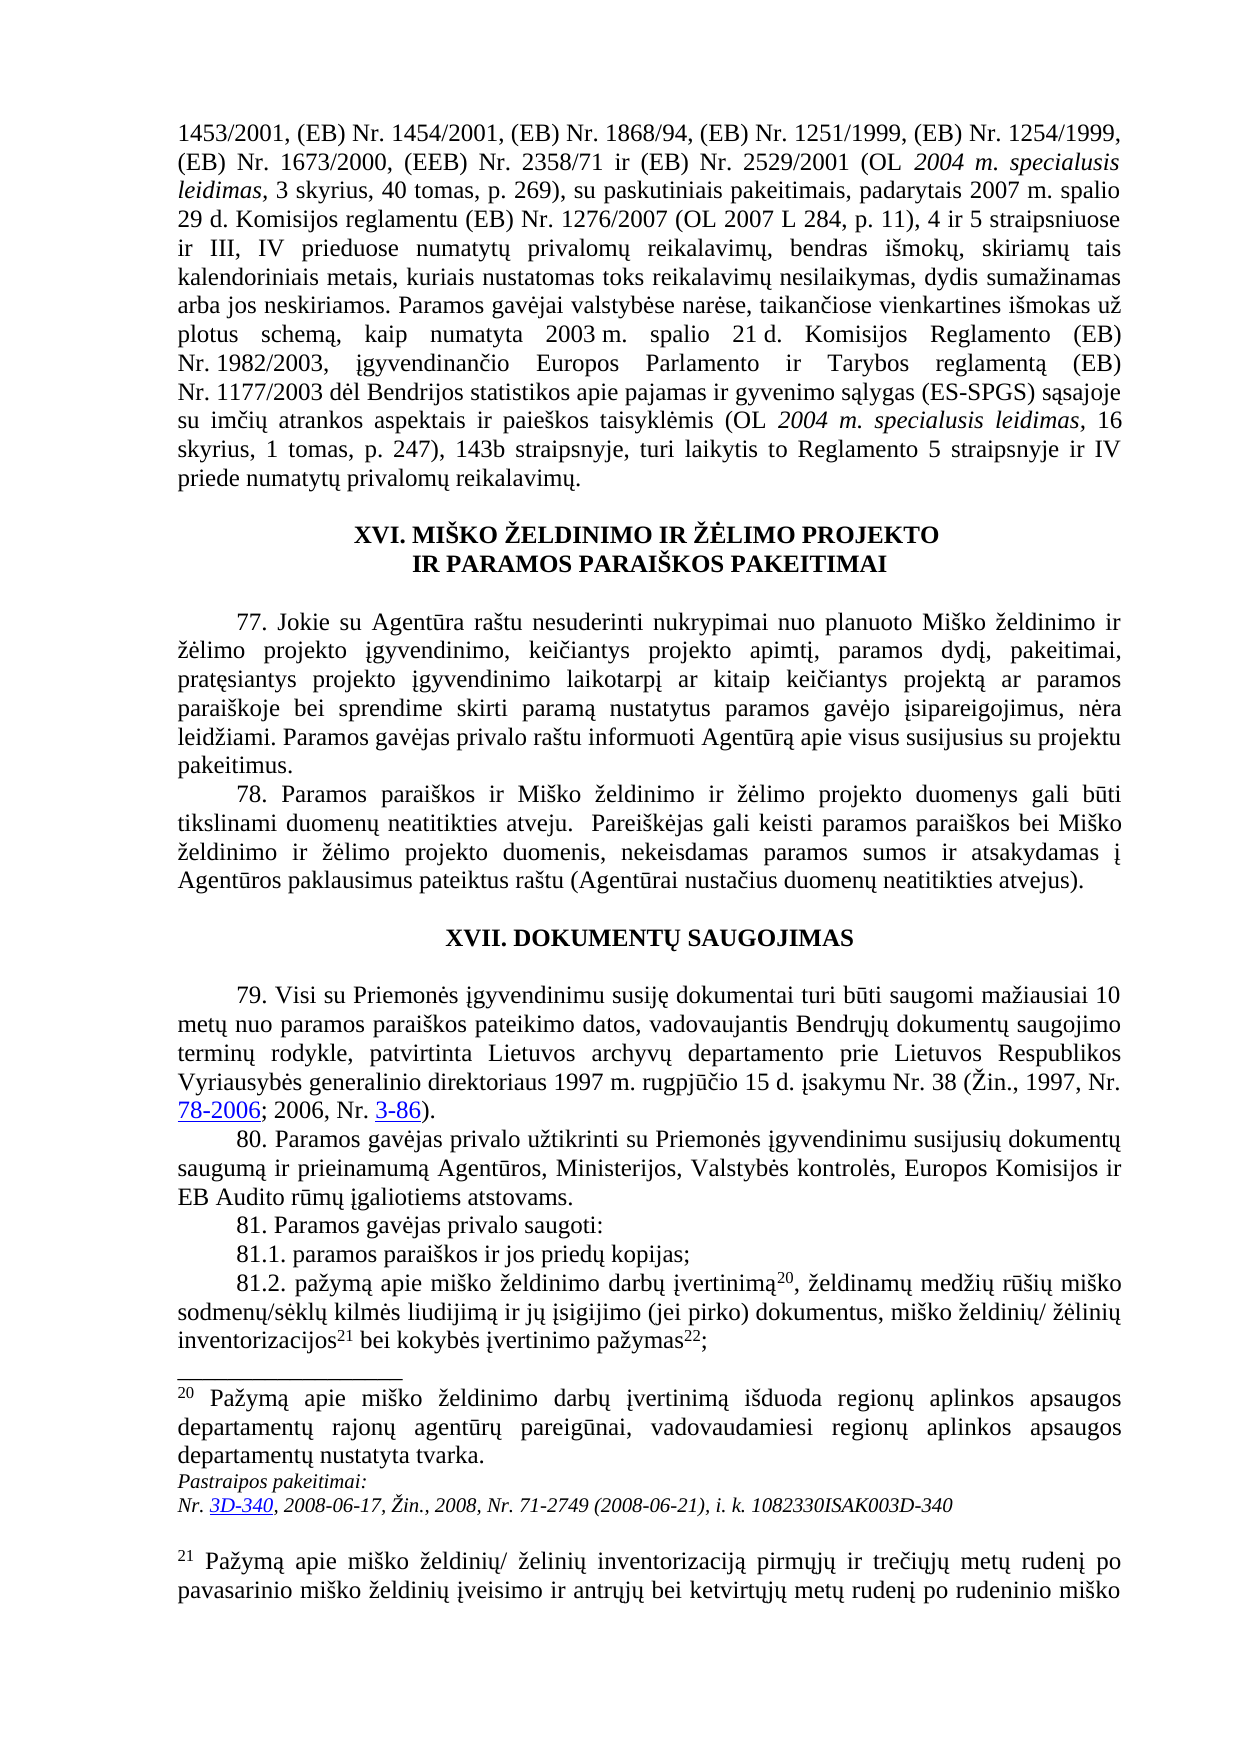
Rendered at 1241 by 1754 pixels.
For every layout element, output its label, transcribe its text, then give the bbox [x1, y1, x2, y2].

text 77. Jokie su Agentūra raštu nesuderinti nukrypimai nuo planuoto Miško želdinimo ir žėlimo projekto įgyvendinimo, keičiantys projekto apimtį, paramos dydį, pakeitimai, pratęsiantys projekto įgyvendinimo laikotarpį ar kitaip keičiantys projektą ar paramos paraiškoje bei sprendime skirti paramą nustatytus paramos gavėjo įsipareigojimus, nėra leidžiami. Paramos gavėjas privalo raštu informuoti Agentūrą apie visus susijusius su projektu pakeitimus. [177, 607, 1122, 779]
text __________________ [177, 1354, 1122, 1383]
text 1453/2001, (EB) Nr. 1454/2001, (EB) Nr. 1868/94, (EB) Nr. 1251/1999, (EB) Nr. 1254/1999, (EB) Nr. 1673/2000, (EEB) Nr. 2358/71 ir (EB) Nr. 2529/2001 (OL 2004 m. specialusis leidimas, 3 skyrius, 40 tomas, p. 269), su paskutiniais pakeitimais, padarytais 2007 m. spalio 29 d. Komisijos reglamentu (EB) Nr. 1276/2007 (OL 2007 L 284, p. 11), 4 ir 5 straipsniuose ir III, IV prieduose numatytų privalomų reikalavimų, bendras išmokų, skiriamų tais kalendoriniais metais, kuriais nustatomas toks reikalavimų nesilaikymas, dydis sumažinamas arba jos neskiriamos. Paramos gavėjai valstybėse narėse, taikančiose vienkartines išmokas už plotus schemą, kaip numatyta 2003 m. spalio 21 d. Komisijos Reglamento (EB) Nr. 1982/2003, įgyvendinančio Europos Parlamento ir Tarybos reglamentą (EB) Nr. 1177/2003 dėl Bendrijos statistikos apie pajamas ir gyvenimo sąlygas (ES-SPGS) sąsajoje su imčių atrankos aspektais ir paieškos taisyklėmis (OL 2004 m. specialusis leidimas, 16 skyrius, 1 tomas, p. 247), 143b straipsnyje, turi laikytis to Reglamento 5 straipsnyje ir IV priede numatytų privalomų reikalavimų. [177, 118, 1122, 492]
text 80. Paramos gavėjas privalo užtikrinti su Priemonės įgyvendinimu susijusių dokumentų saugumą ir prieinamumą Agentūros, Ministerijos, Valstybės kontrolės, Europos Komisijos ir EB Audito rūmų įgaliotiems atstovams. [177, 1124, 1122, 1211]
text XVI. MIŠKO ŽELDINIMO IR ŽĖLIMO PROJEKTO IR PARAMOS PARAIŠKOS PAKEITIMAI [177, 521, 1122, 578]
text 81.2. pažymą apie miško želdinimo darbų įvertinimą20, želdinamų medžių rūšių miško sodmenų/sėklų kilmės liudijimą ir jų įsigijimo (jei pirko) dokumentus, miško želdinių/ žėlinių inventorizacijos21 bei kokybės įvertinimo pažymas22; [177, 1268, 1122, 1354]
text Pastraipos pakeitimai: [177, 1469, 1122, 1493]
text 79. Visi su Priemonės įgyvendinimu susiję dokumentai turi būti saugomi mažiausiai 10 metų nuo paramos paraiškos pateikimo datos, vadovaujantis Bendrųjų dokumentų saugojimo terminų rodykle, patvirtinta Lietuvos archyvų departamento prie Lietuvos Respublikos Vyriausybės generalinio direktoriaus 1997 m. rugpjūčio 15 d. įsakymu Nr. 38 (Žin., 1997, Nr. 78-2006; 2006, Nr. 3-86). [177, 981, 1122, 1124]
text 78. Paramos paraiškos ir Miško želdinimo ir žėlimo projekto duomenys gali būti tikslinami duomenų neatitikties atveju. Pareiškėjas gali keisti paramos paraiškos bei Miško želdinimo ir žėlimo projekto duomenis, nekeisdamas paramos sumos ir atsakydamas į Agentūros paklausimus pateiktus raštu (Agentūrai nustačius duomenų neatitikties atvejus). [177, 779, 1122, 894]
text Nr. 3D-340, 2008-06-17, Žin., 2008, Nr. 71-2749 (2008-06-21), i. k. 1082330ISAK003D-340 [177, 1493, 1122, 1517]
text 81. Paramos gavėjas privalo saugoti: [177, 1211, 1122, 1239]
text XVII. DOKUMENTŲ SAUGOJIMAS [177, 923, 1122, 952]
text 20 Pažymą apie miško želdinimo darbų įvertinimą išduoda regionų aplinkos apsaugos departamentų rajonų agentūrų pareigūnai, vadovaudamiesi regionų aplinkos apsaugos departamentų nustatyta tvarka. [177, 1383, 1122, 1469]
text 21 Pažymą apie miško želdinių/ želinių inventorizaciją pirmųjų ir trečiųjų metų rudenį po pavasarinio miško želdinių įveisimo ir antrųjų bei ketvirtųjų metų rudenį po rudeninio miško [177, 1546, 1122, 1604]
text 81.1. paramos paraiškos ir jos priedų kopijas; [177, 1239, 1122, 1268]
